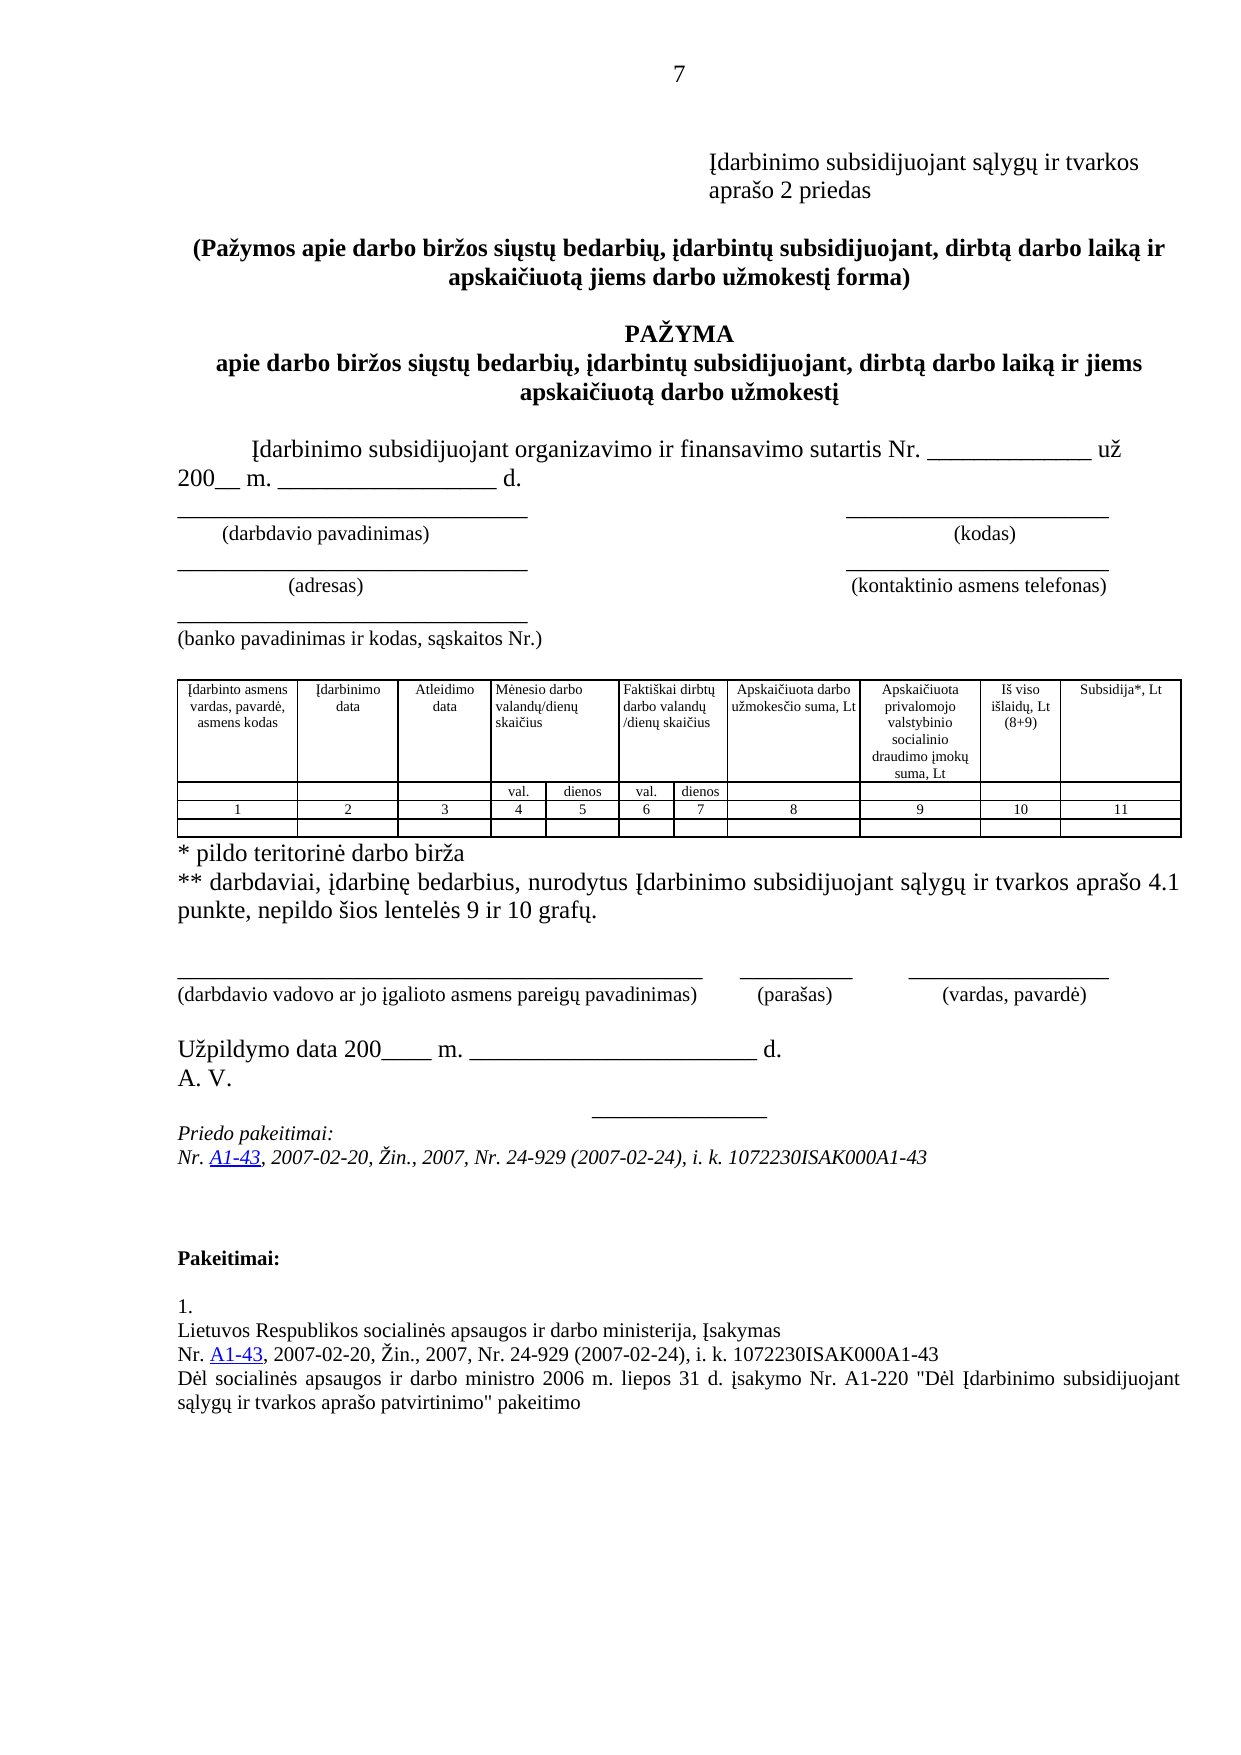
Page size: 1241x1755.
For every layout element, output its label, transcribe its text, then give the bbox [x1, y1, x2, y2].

text Įdarbinimo subsidijuojant organizavimo ir finansavimo sutartis Nr. už [177, 434, 1181, 463]
text PAŽYMA [177, 319, 1181, 348]
table_cell [675, 820, 727, 836]
table_cell [492, 820, 545, 836]
text Pakeitimai: [177, 1246, 1181, 1270]
table_cell val. [620, 783, 673, 799]
table_cell [178, 783, 297, 799]
table_header Faktiškai dirbtų darbo valandų /dienų skaičius [620, 681, 727, 781]
table_cell 3 [399, 801, 490, 818]
table_cell 9 [861, 801, 980, 818]
text ____________________________ [177, 597, 1181, 626]
table_header Iš viso išlaidų, Lt (8+9) [981, 681, 1060, 781]
text (darbdavio vadovo ar jo įgalioto asmens pareigų pavadinimas) (parašas) (vardas, pavardė) [177, 982, 1181, 1006]
table_header Apskaičiuota darbo užmokesčio suma, Lt [728, 681, 859, 781]
text __________________________________________ _________ ________________ [177, 953, 1181, 982]
table_header Įdarbinimo data [298, 681, 397, 781]
table_cell 5 [547, 801, 618, 818]
text apie darbo biržos siųstų bedarbių, įdarbintų subsidijuojant, dirbtą darbo laiką ir jiems apskaičiuotą darbo užmokestį [177, 348, 1181, 406]
table_cell [1061, 783, 1180, 799]
table_cell [547, 820, 618, 836]
table_cell 8 [728, 801, 859, 818]
text Nr. A1-43, 2007-02-20, Žin., 2007, Nr. 24-929 (2007-02-24), i. k. 1072230ISAK000A1-43 [177, 1342, 1181, 1366]
table_cell 6 [620, 801, 673, 818]
text ____________________________ _____________________ [177, 492, 1181, 521]
text (adresas) (kontaktinio asmens telefonas) [177, 573, 1181, 597]
table_header Atleidimo data [399, 681, 490, 781]
table_cell [298, 820, 397, 836]
table_cell 4 [492, 801, 545, 818]
table_cell [728, 783, 859, 799]
table_cell dienos [547, 783, 618, 799]
text Priedo pakeitimai: [177, 1121, 1181, 1145]
text A. V. [177, 1063, 1181, 1092]
text ____________________________ _____________________ [177, 545, 1181, 573]
text Įdarbinimo subsidijuojant sąlygų ir tvarkos [177, 147, 1181, 176]
table_cell dienos [675, 783, 727, 799]
table_cell [861, 783, 980, 799]
text ** darbdaviai, įdarbinę bedarbius, nurodytus Įdarbinimo subsidijuojant sąlygų ir tvarkos aprašo 4.1 punkte, nepildo šios lentelės 9 ir 10 grafų. [177, 867, 1181, 924]
table_header Mėnesio darbo valandų/dienų skaičius [492, 681, 618, 781]
table_cell [1061, 820, 1180, 836]
table_cell val. [492, 783, 545, 799]
text (Pažymos apie darbo biržos siųstų bedarbių, įdarbintų subsidijuojant, dirbtą darbo laiką ir apskaičiuotą jiems darbo užmokestį forma) [177, 233, 1181, 291]
table_cell [620, 820, 673, 836]
table_cell 11 [1061, 801, 1180, 818]
text Lietuvos Respublikos socialinės apsaugos ir darbo ministerija, Įsakymas [177, 1318, 1181, 1342]
text aprašo 2 priedas [177, 176, 1181, 204]
text ______________ [177, 1092, 1181, 1121]
table_cell 2 [298, 801, 397, 818]
text 1. [177, 1294, 1181, 1318]
text Užpildymo data 200____ m. _______________________ d. [177, 1034, 1181, 1063]
text Dėl socialinės apsaugos ir darbo ministro 2006 m. liepos 31 d. įsakymo Nr. A1-220 "Dėl Įdarbinimo subsidijuojant sąlygų ir tvarkos aprašo patvirtinimo" pakeitimo [177, 1366, 1181, 1414]
table_cell [178, 820, 297, 836]
text * pildo teritorinė darbo birža [177, 838, 1181, 867]
table_header Įdarbinto asmens vardas, pavardė, asmens kodas [178, 681, 297, 781]
table_cell 10 [981, 801, 1060, 818]
table_cell [298, 783, 397, 799]
table_cell [981, 820, 1060, 836]
text Nr. A1-43, 2007-02-20, Žin., 2007, Nr. 24-929 (2007-02-24), i. k. 1072230ISAK000A1-43 [177, 1145, 1181, 1169]
table_cell [399, 820, 490, 836]
table_header Subsidija*, Lt [1061, 681, 1180, 781]
table_cell 7 [675, 801, 727, 818]
table_cell [981, 783, 1060, 799]
table_cell [861, 820, 980, 836]
text 200__ m. d. [177, 463, 1181, 492]
table_cell [399, 783, 490, 799]
table_header Apskaičiuota privalomojo valstybinio socialinio draudimo įmokų suma, Lt [861, 681, 980, 781]
table_cell 1 [178, 801, 297, 818]
text (darbdavio pavadinimas) (kodas) [177, 521, 1181, 545]
table_cell [728, 820, 859, 836]
text (banko pavadinimas ir kodas, sąskaitos Nr.) [177, 626, 1181, 650]
